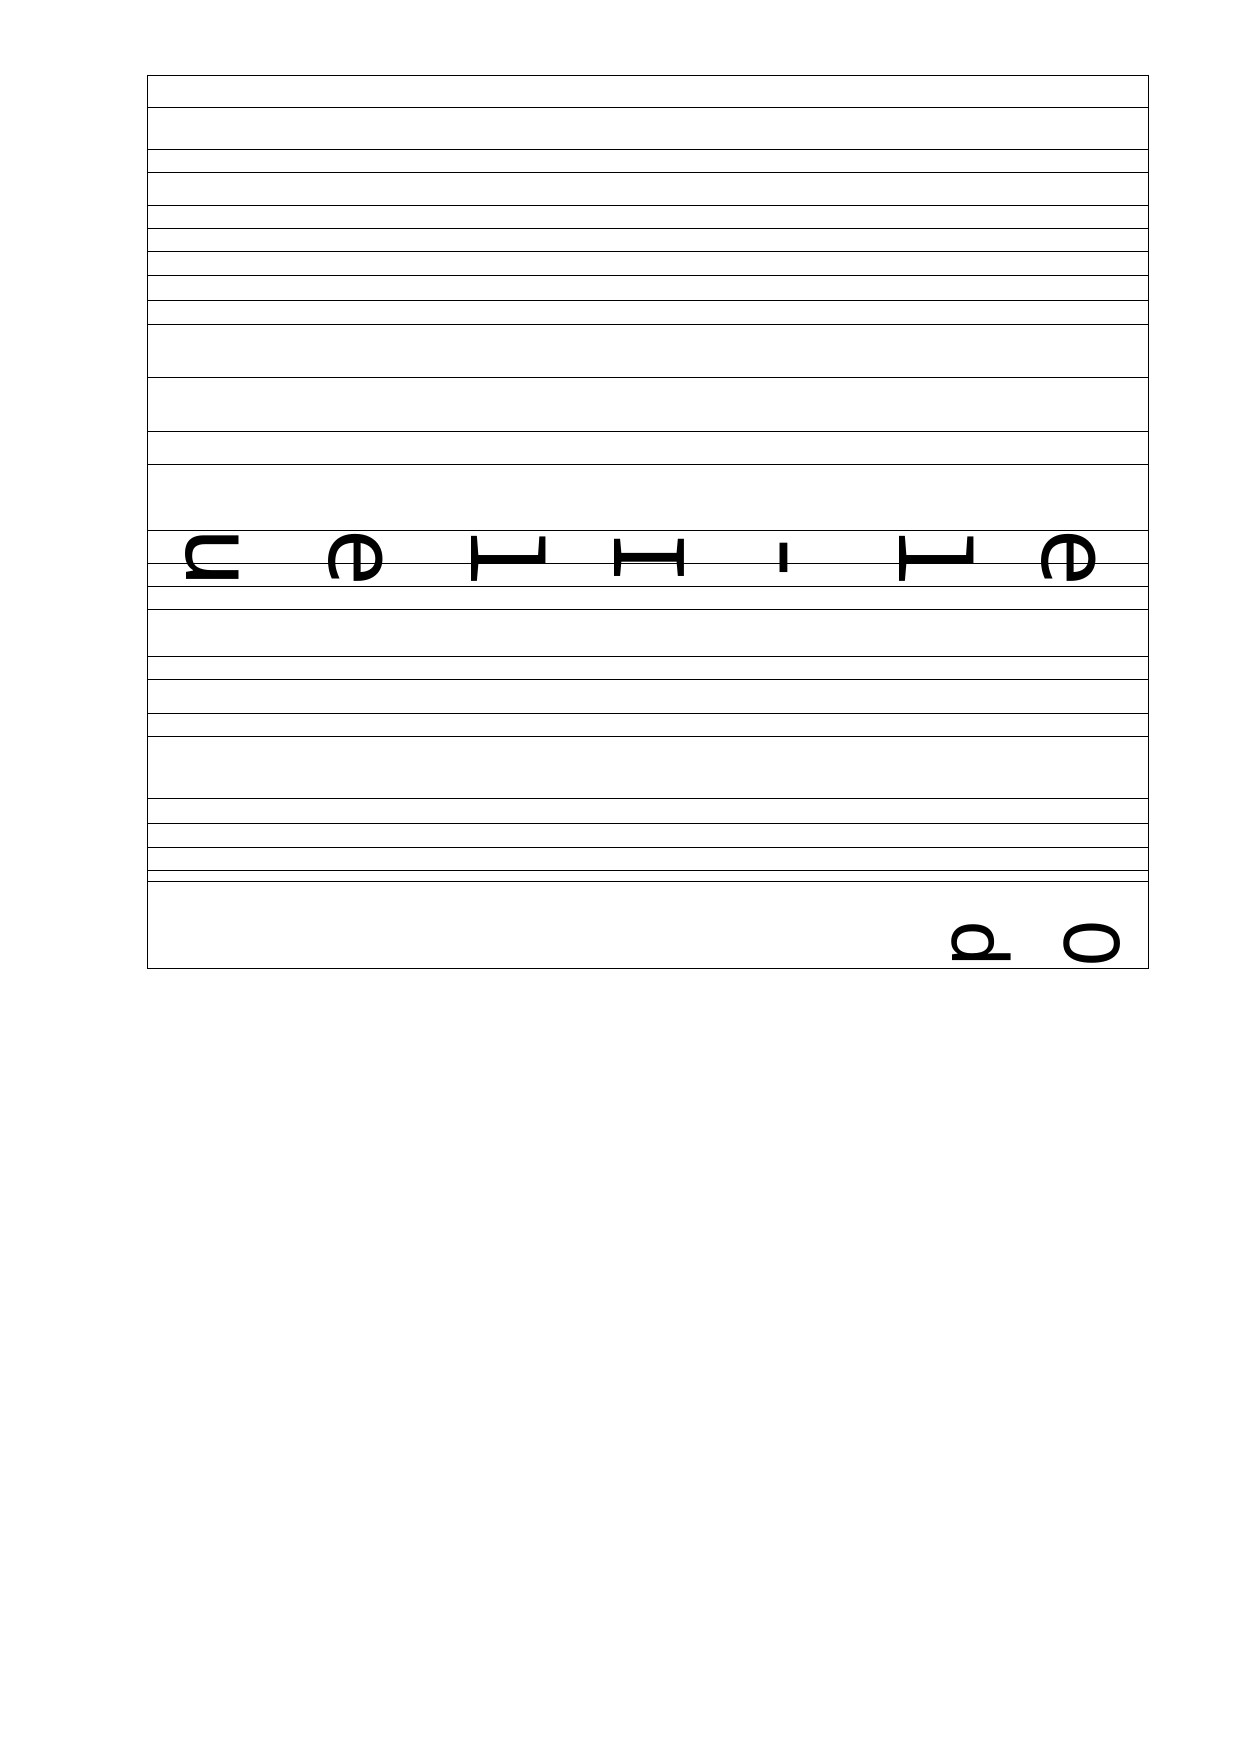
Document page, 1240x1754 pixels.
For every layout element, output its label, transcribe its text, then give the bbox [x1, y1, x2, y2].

table_cell [148, 871, 1148, 881]
table_cell el!ZOA一① 」CIO9「ueAeæpo、 [148, 325, 1148, 377]
table_cell [148, 252, 1148, 275]
table_cell [148, 432, 1148, 464]
table_cell [148, 173, 1148, 205]
table_cell u型SOdez一öUIAOWl9「ue」 一SO [148, 610, 1148, 656]
table_cell (0←u-we、てnト、5三duew edV 【 一》0 eu2帑一d 」d)0-2 0 [148, 848, 1148, 870]
table_cell [1074, 543, 1088, 563]
table_cell [335, 543, 354, 563]
table_cell [361, 543, 375, 563]
table_cell [148, 206, 1148, 228]
table_cell e「oeZlUOWV [148, 737, 1148, 798]
table_cell 巴0 0」ddryez一epel-l>leuel-Ileunwo>l [148, 465, 1148, 530]
table_cell 一>0毖0」こ 一u =一qou>e「一& uも「>PO [148, 587, 1148, 609]
table_cell [148, 531, 1148, 563]
table_cell e」OZ一>9」ö8msn一9u9>←SPO>08一「1-1>1 [148, 564, 1148, 586]
table_cell 3N一0093N00エト3 d ZIく00工をdV>IfNVW当Nく>を)lOd [148, 882, 1148, 968]
table_cell [148, 229, 1148, 251]
table_cell [148, 799, 1148, 823]
table_cell [148, 301, 1148, 324]
table_cell [148, 824, 1148, 847]
table_cell [148, 150, 1148, 172]
table_cell 2」04S0」de「ueAeæpo一 [148, 378, 1148, 431]
table_cell もWO」d [148, 680, 1148, 713]
table_cell (0u0、as一一ミ0 ) 0、d 0ミ50 [148, 108, 1148, 149]
table_cell [148, 714, 1148, 736]
table_cell 一》0 0 一で-e [148, 276, 1148, 300]
table_cell eきu型50d apeld [148, 76, 1148, 107]
table_cell [1048, 543, 1067, 563]
table_cell [148, 657, 1148, 679]
